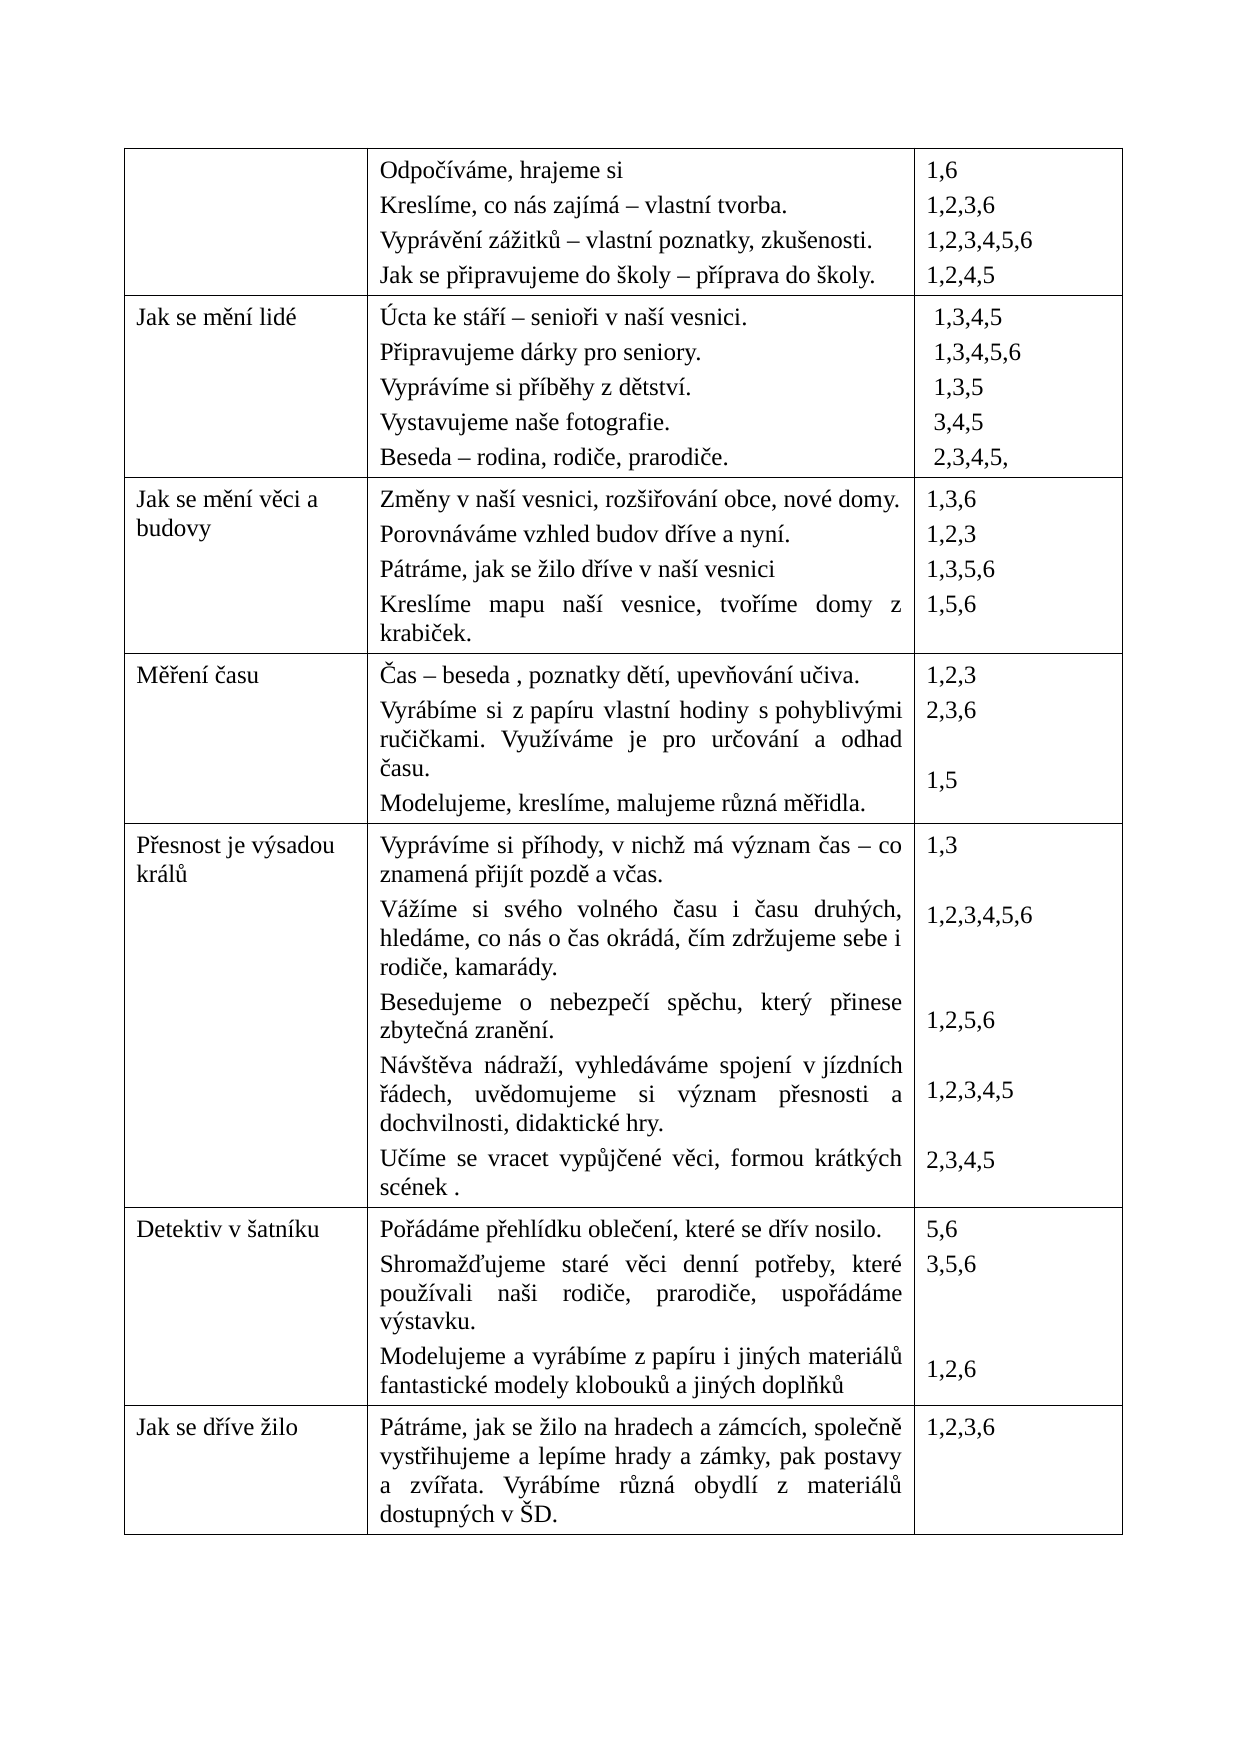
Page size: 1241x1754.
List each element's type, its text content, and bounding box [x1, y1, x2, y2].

table_cell Měření času [125, 654, 367, 823]
table_cell Pořádáme přehlídku oblečení, které se dřív nosilo. Shromažďujeme staré věci denní potřeby, které používali naši rodiče, prarodiče, uspořádáme výstavku. Modelujeme a vyrábíme z papíru i jiných materiálů fantastické modely klobouků a jiných doplňků [368, 1208, 914, 1405]
table_cell 5,6 3,5,6 1,2,6 [915, 1208, 1122, 1405]
table_cell 1,2,3 2,3,6 1,5 [915, 654, 1122, 823]
table_cell Úcta ke stáří – senioři v naší vesnici. Připravujeme dárky pro seniory. Vyprávíme si příběhy z dětství. Vystavujeme naše fotografie. Beseda – rodina, rodiče, prarodiče. [368, 296, 914, 477]
table_cell 1,6 1,2,3,6 1,2,3,4,5,6 1,2,4,5 [915, 149, 1122, 295]
table_cell Změny v naší vesnici, rozšiřování obce, nové domy. Porovnáváme vzhled budov dříve a nyní. Pátráme, jak se žilo dříve v naší vesnici Kreslíme mapu naší vesnice, tvoříme domy z krabiček. [368, 478, 914, 653]
table_cell 1,2,3,6 [915, 1406, 1122, 1534]
table_cell 1,3,6 1,2,3 1,3,5,6 1,5,6 [915, 478, 1122, 653]
table_cell Vyprávíme si příhody, v nichž má význam čas – co znamená přijít pozdě a včas. Vážíme si svého volného času i času druhých, hledáme, co nás o čas okrádá, čím zdržujeme sebe i rodiče, kamarády. Besedujeme o nebezpečí spěchu, který přinese zbytečná zranění. Návštěva nádraží, vyhledáváme spojení v jízdních řádech, uvědomujeme si význam přesnosti a dochvilnosti, didaktické hry. Učíme se vracet vypůjčené věci, formou krátkých scének . [368, 824, 914, 1207]
table_cell Pátráme, jak se žilo na hradech a zámcích, společně vystřihujeme a lepíme hrady a zámky, pak postavy a zvířata. Vyrábíme různá obydlí z materiálů dostupných v ŠD. [368, 1406, 914, 1534]
table_cell Přesnost je výsadou králů [125, 824, 367, 1207]
table_cell Jak se mění věci a budovy [125, 478, 367, 653]
table_cell 1,3 1,2,3,4,5,6 1,2,5,6 1,2,3,4,5 2,3,4,5 [915, 824, 1122, 1207]
table_cell [125, 149, 367, 295]
table_cell Jak se dříve žilo [125, 1406, 367, 1534]
table_cell 1,3,4,5 1,3,4,5,6 1,3,5 3,4,5 2,3,4,5, [915, 296, 1122, 477]
table_cell Čas – beseda , poznatky dětí, upevňování učiva. Vyrábíme si z papíru vlastní hodiny s pohyblivými ručičkami. Využíváme je pro určování a odhad času. Modelujeme, kreslíme, malujeme různá měřidla. [368, 654, 914, 823]
table_cell Detektiv v šatníku [125, 1208, 367, 1405]
table_cell Jak se mění lidé [125, 296, 367, 477]
table_cell Odpočíváme, hrajeme si Kreslíme, co nás zajímá – vlastní tvorba. Vyprávění zážitků – vlastní poznatky, zkušenosti. Jak se připravujeme do školy – příprava do školy. [368, 149, 914, 295]
